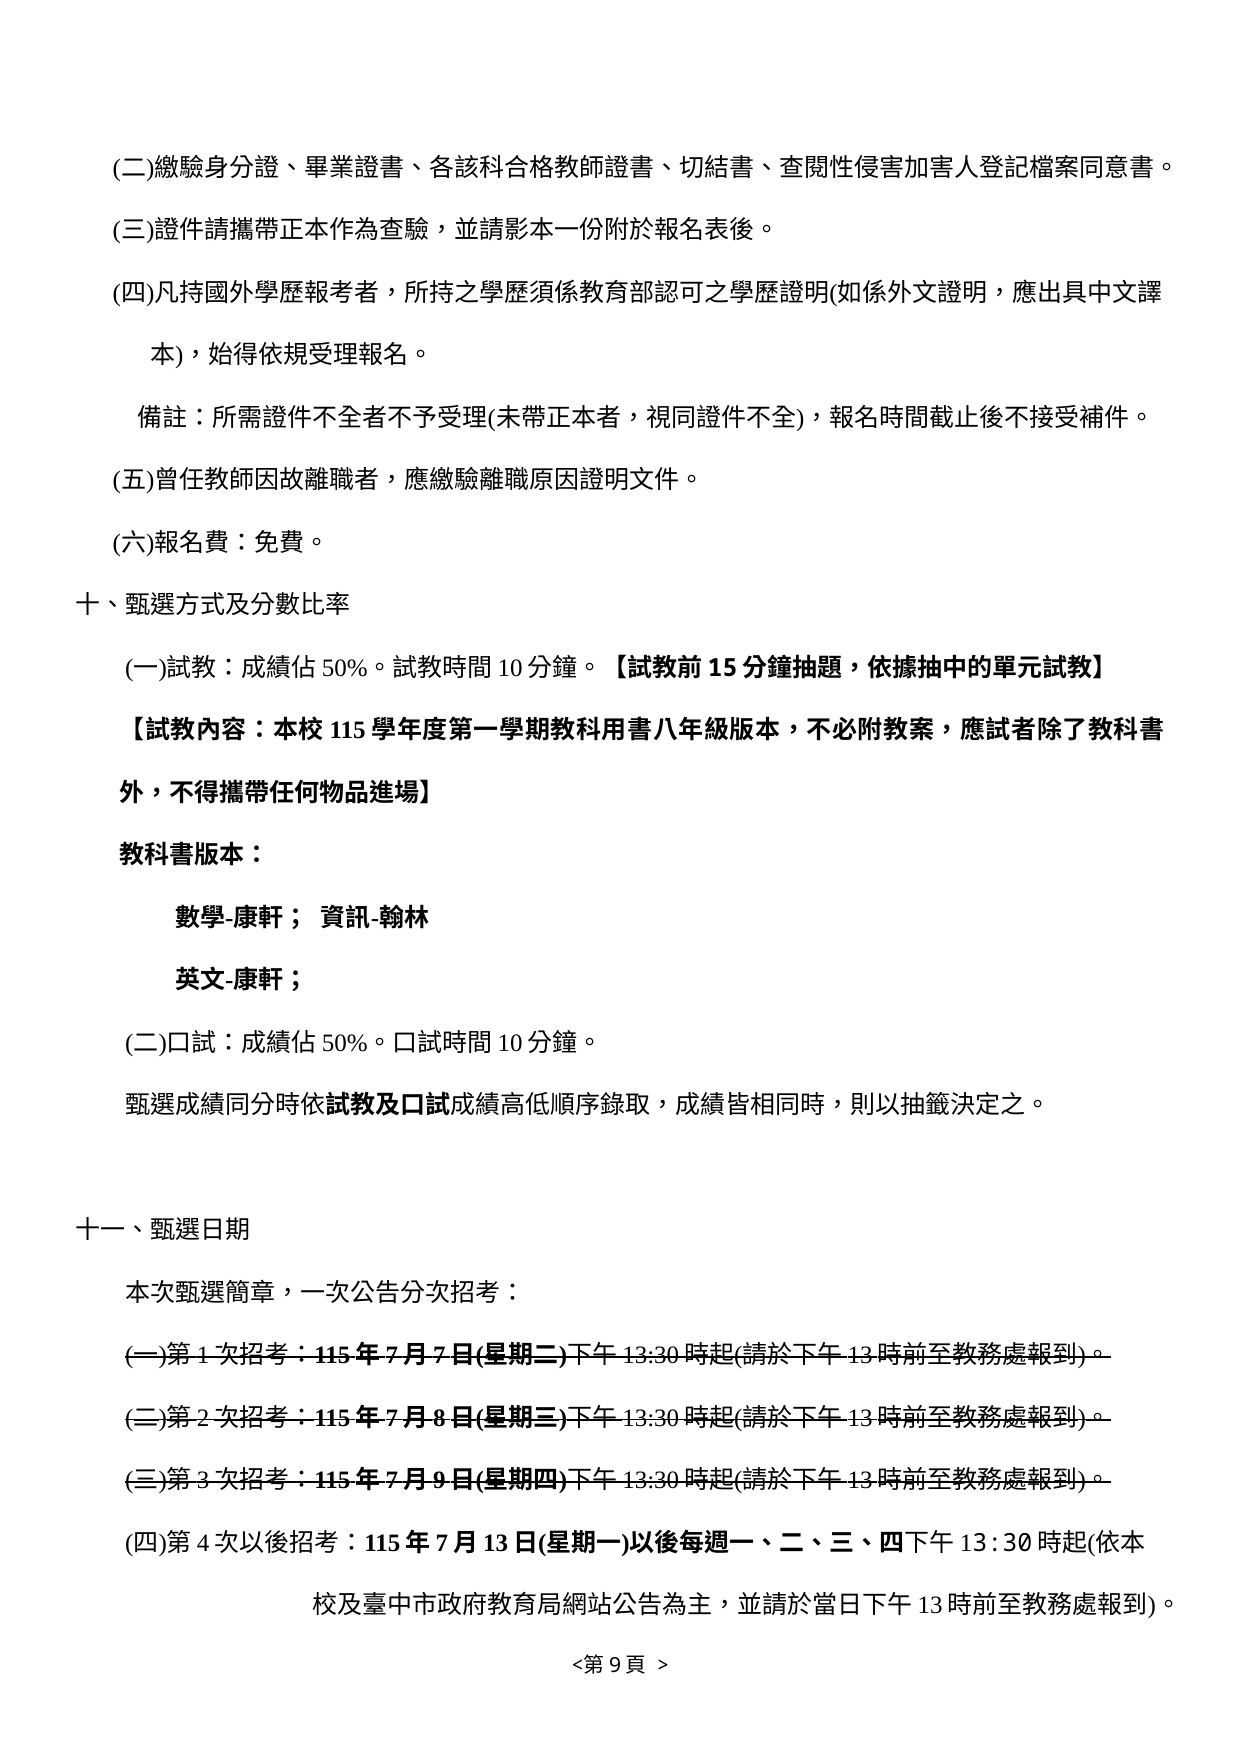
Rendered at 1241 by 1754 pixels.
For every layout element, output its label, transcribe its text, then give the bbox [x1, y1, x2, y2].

text 十一、甄選日期 [75, 1186, 1165, 1249]
text (二)第2次招考：115年7月8日(星期三)下午13:30時起(請於下午13時前至教務處報到)。 [125, 1374, 1165, 1436]
text (一)試教：成績佔50%。試教時間10分鐘。【試教前15分鐘抽題，依據抽中的單元試教】 [125, 624, 1165, 686]
text 甄選成績同分時依試教及口試成績高低順序錄取，成績皆相同時，則以抽籤決定之。 [125, 1061, 1165, 1124]
text (三)第3次招考：115年7月9日(星期四)下午13:30時起(請於下午13時前至教務處報到)。 [125, 1436, 1165, 1499]
text (二)口試：成績佔50%。口試時間10分鐘。 [125, 999, 1165, 1061]
text 十、甄選方式及分數比率 [75, 561, 1165, 624]
text 數學-康軒； 資訊-翰林 [175, 874, 1165, 936]
text 【試教內容：本校115學年度第一學期教科用書八年級版本，不必附教案，應試者除了教科書外，不得攜帶任何物品進場】 [119, 686, 1165, 811]
text (四)第4次以後招考：115年7月13日(星期一)以後每週一、二、三、四下午13:30時起(依本校及臺中市政府教育局網站公告為主，並請於當日下午13時前至教務處報到)。 [125, 1499, 1165, 1624]
text 本次甄選簡章，一次公告分次招考： [125, 1249, 1165, 1311]
text (五)曾任教師因故離職者，應繳驗離職原因證明文件。 [112, 436, 1165, 499]
text (二)繳驗身分證、畢業證書、各該科合格教師證書、切結書、查閱性侵害加害人登記檔案同意書。 [112, 124, 1165, 186]
text (一)第1次招考：115年7月7日(星期二)下午13:30時起(請於下午13時前至教務處報到)。 [125, 1311, 1165, 1374]
text 教科書版本： [119, 811, 1165, 874]
text 備註：所需證件不全者不予受理(未帶正本者，視同證件不全)，報名時間截止後不接受補件。 [137, 374, 1165, 436]
text (三)證件請攜帶正本作為查驗，並請影本一份附於報名表後。 [112, 186, 1165, 249]
text 英文-康軒； [175, 936, 1165, 999]
text (四)凡持國外學歷報考者，所持之學歷須係教育部認可之學歷證明(如係外文證明，應出具中文譯本)，始得依規受理報名。 [112, 249, 1165, 374]
text (六)報名費：免費。 [112, 499, 1165, 561]
